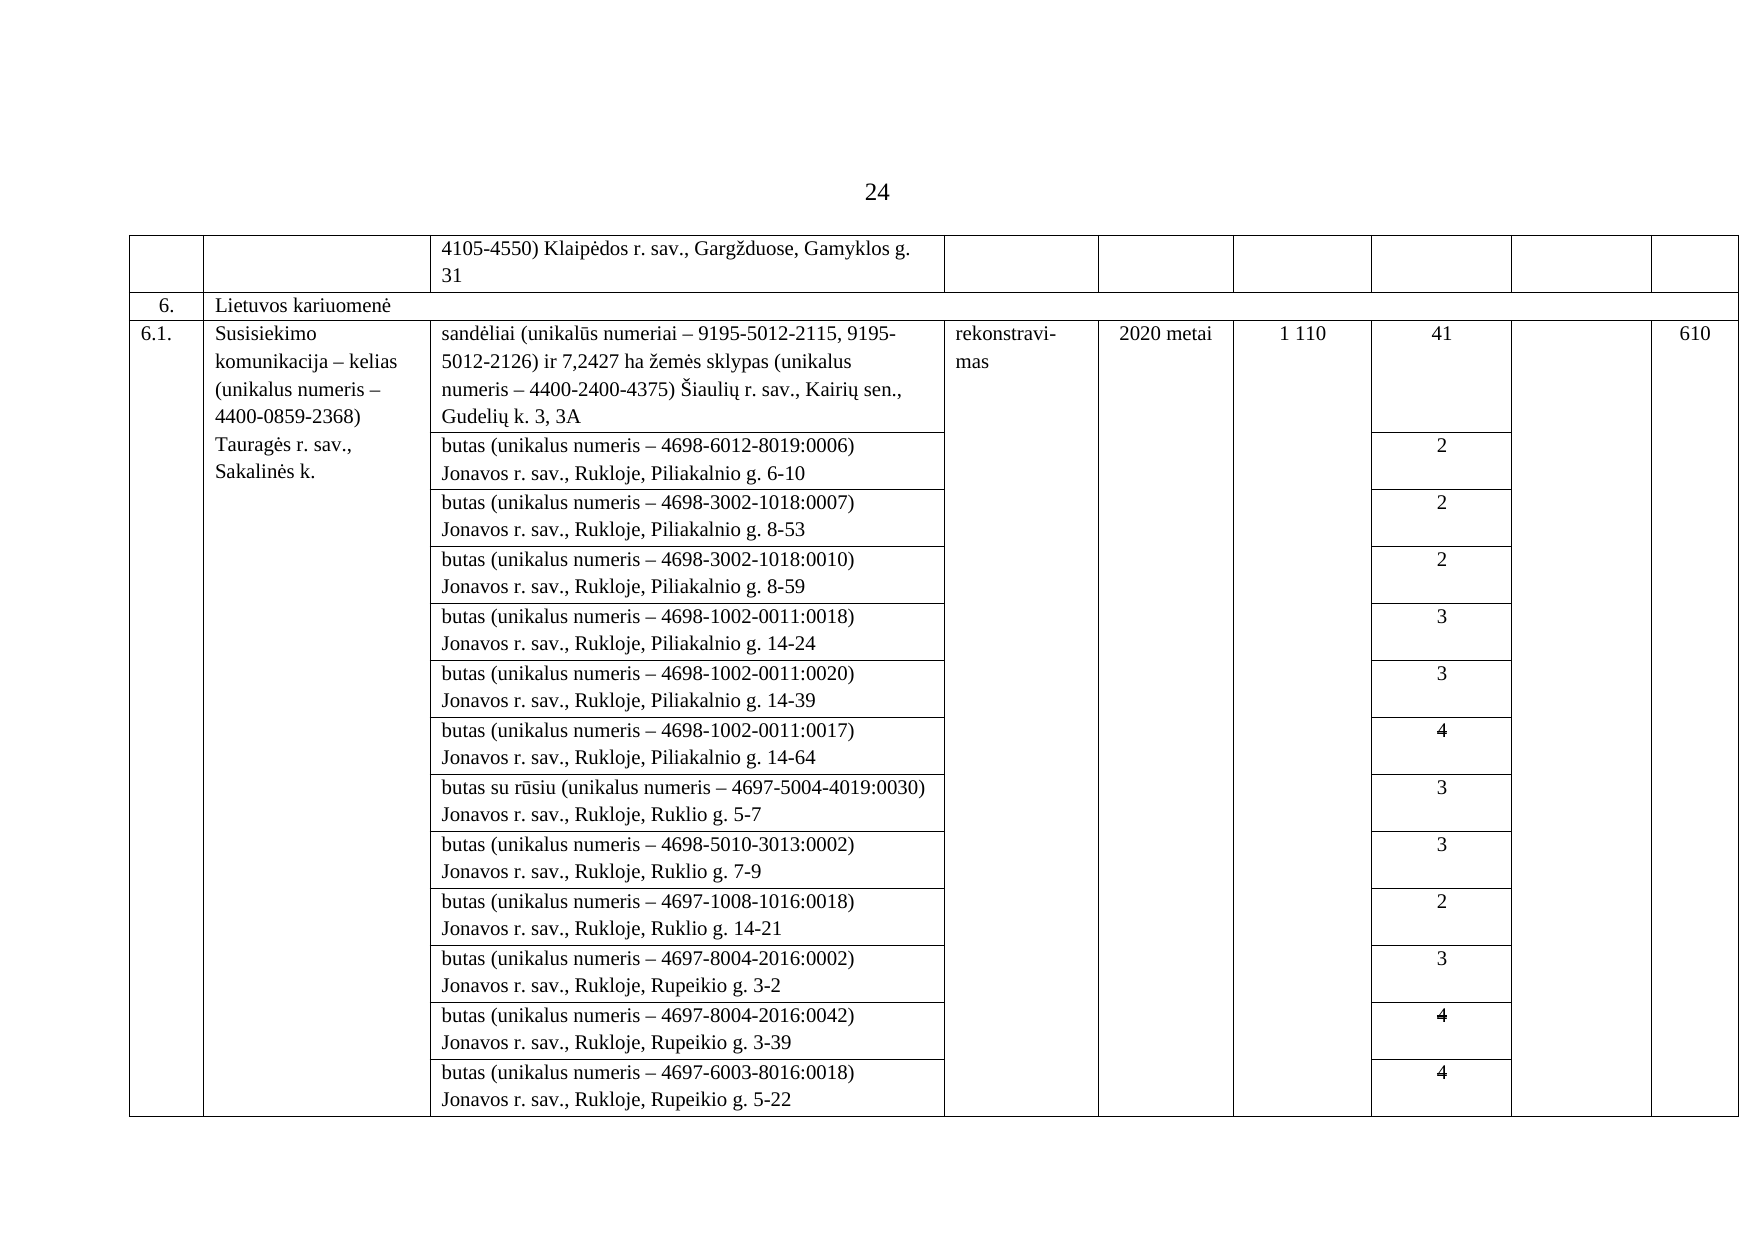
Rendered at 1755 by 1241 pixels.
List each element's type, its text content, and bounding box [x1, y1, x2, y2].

table_cell 1 110 [1234, 321, 1371, 1116]
table_cell 2 [1372, 490, 1511, 546]
table_cell [1099, 236, 1233, 292]
table_cell [130, 236, 203, 292]
table_cell 2 [1372, 433, 1511, 489]
table_cell 41 [1372, 321, 1511, 432]
table_cell butas (unikalus numeris – 4698-5010-3013:0002) Jonavos r. sav., Rukloje, Ruklio g. 7-9 [431, 832, 944, 888]
table_cell 610 [1652, 321, 1738, 1116]
table_cell 2 [1372, 889, 1511, 944]
table_cell butas (unikalus numeris – 4698-3002-1018:0007) Jonavos r. sav., Rukloje, Piliakalnio g. 8-53 [431, 490, 944, 546]
table_cell butas (unikalus numeris – 4697-1008-1016:0018) Jonavos r. sav., Rukloje, Ruklio g. 14-21 [431, 889, 944, 944]
table_cell [1234, 236, 1371, 292]
table_cell butas (unikalus numeris – 4698-6012-8019:0006) Jonavos r. sav., Rukloje, Piliakalnio g. 6-10 [431, 433, 944, 489]
table_cell 3 [1372, 604, 1511, 660]
table_cell butas (unikalus numeris – 4697-6003-8016:0018) Jonavos r. sav., Rukloje, Rupeikio g. 5-22 [431, 1060, 944, 1116]
table_cell 3 [1372, 775, 1511, 831]
table_cell Lietuvos kariuomenė [204, 293, 1738, 320]
table_cell butas (unikalus numeris – 4697-8004-2016:0002) Jonavos r. sav., Rukloje, Rupeikio g. 3-2 [431, 946, 944, 1002]
table_cell [945, 236, 1098, 292]
table_cell butas (unikalus numeris – 4698-1002-0011:0020) Jonavos r. sav., Rukloje, Piliakalnio g. 14-39 [431, 661, 944, 717]
table_cell [204, 236, 430, 292]
table_cell 6. [130, 293, 203, 320]
table_cell 6.1. [130, 321, 203, 1116]
table_cell 4 [1372, 1003, 1511, 1058]
table_cell [1652, 236, 1738, 292]
table_cell sandėliai (unikalūs numeriai – 9195-5012-2115, 9195-5012-2126) ir 7,2427 ha žemės sklypas (unikalus numeris – 4400-2400-4375) Šiaulių r. sav., Kairių sen., Gudelių k. 3, 3A [431, 321, 944, 432]
table_cell 3 [1372, 661, 1511, 717]
table_cell butas (unikalus numeris – 4698-1002-0011:0017) Jonavos r. sav., Rukloje, Piliakalnio g. 14-64 [431, 718, 944, 774]
table_cell 4 [1372, 1060, 1511, 1116]
table_cell 3 [1372, 832, 1511, 888]
table_cell butas (unikalus numeris – 4697-8004-2016:0042) Jonavos r. sav., Rukloje, Rupeikio g. 3-39 [431, 1003, 944, 1058]
table_cell 4 [1372, 718, 1511, 774]
table_cell rekonstravi-mas [945, 321, 1098, 1116]
table_cell 2 [1372, 547, 1511, 603]
table_cell 3 [1372, 946, 1511, 1002]
table_cell butas su rūsiu (unikalus numeris – 4697-5004-4019:0030) Jonavos r. sav., Rukloje, Ruklio g. 5-7 [431, 775, 944, 831]
table_cell butas (unikalus numeris – 4698-3002-1018:0010) Jonavos r. sav., Rukloje, Piliakalnio g. 8-59 [431, 547, 944, 603]
table_cell [1512, 321, 1651, 1116]
table_cell butas (unikalus numeris – 4698-1002-0011:0018) Jonavos r. sav., Rukloje, Piliakalnio g. 14-24 [431, 604, 944, 660]
table_cell 4105-4550) Klaipėdos r. sav., Gargžduose, Gamyklos g. 31 [431, 236, 944, 292]
table_cell [1512, 236, 1651, 292]
table_cell [1372, 236, 1511, 292]
table_cell Susisiekimo komunikacija – kelias (unikalus numeris – 4400-0859-2368) Tauragės r. sav., Sakalinės k. [204, 321, 430, 1116]
table_cell 2020 metai [1099, 321, 1233, 1116]
